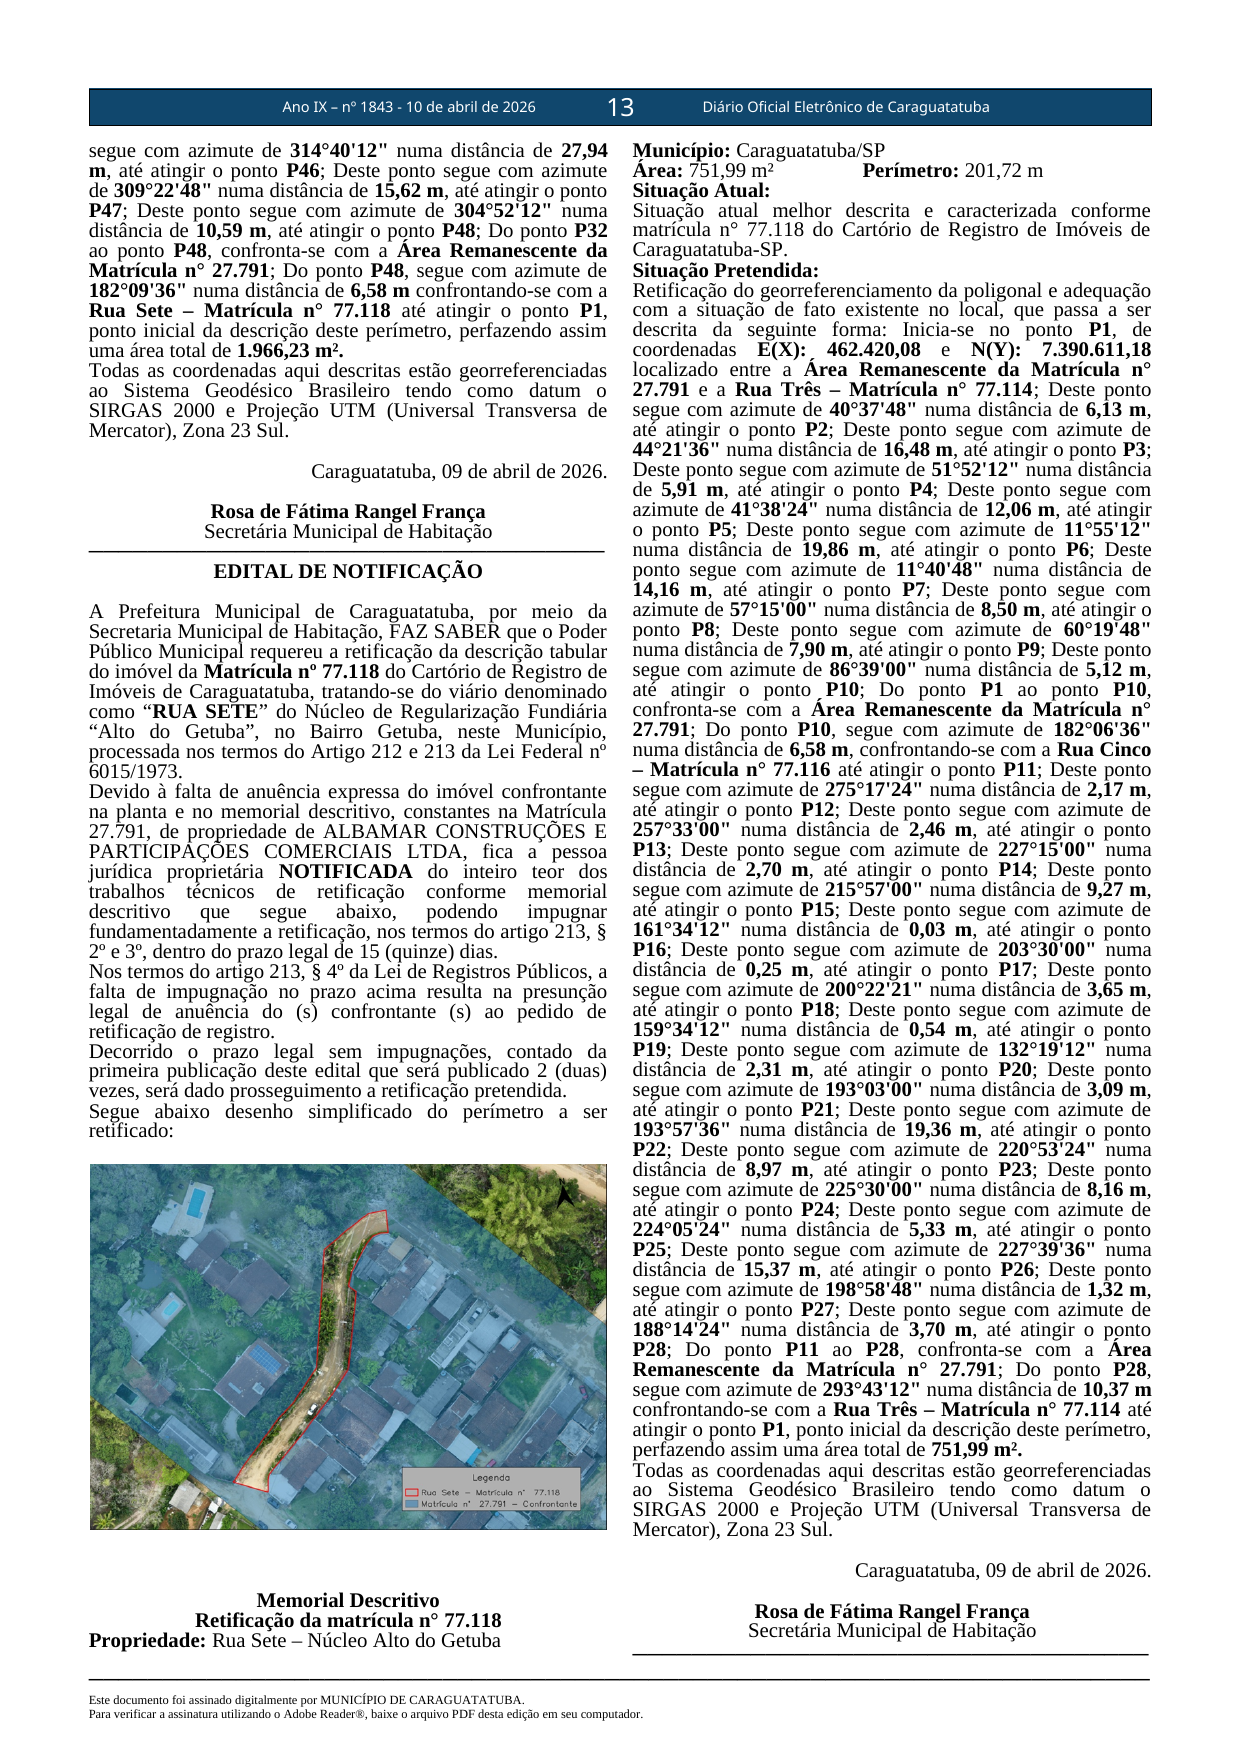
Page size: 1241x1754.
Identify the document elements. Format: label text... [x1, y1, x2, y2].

text ─────────────────────────────────── [88, 542, 608, 562]
text Nos termos do artigo 213, § 4º da Lei de Registros Públicos, a falta de impugnação no prazo acima resulta na presunção legal de anuência do (s) confrontante (s) ao pedido de retificação de registro. [88, 963, 608, 1043]
text Rosa de Fátima Rangel França [88, 503, 608, 523]
text Rosa de Fátima Rangel França [632, 1602, 1152, 1622]
text ─────────────────────────────────── [632, 1642, 1152, 1664]
text Situação atual melhor descrita e caracterizada conforme matrícula n° 77.118 do Cartório de Registro de Imóveis de Caraguatatuba-SP. [632, 201, 1152, 261]
picture [88, 1163, 608, 1531]
text EDITAL DE NOTIFICAÇÃO [88, 562, 608, 582]
text segue com azimute de 314°40'12" numa distância de 27,94 m, até atingir o ponto P46; Deste ponto segue com azimute de 309°22'48" numa distância de 15,62 m, até atingir o ponto P47; Deste ponto segue com azimute de 304°52'12" numa distância de 10,59 m, até atingir o ponto P48; Do ponto P32 ao ponto P48, confronta-se com a Área Remanescente da Matrícula n° 27.791; Do ponto P48, segue com azimute de 182°09'36" numa distância de 6,58 m confrontando-se com a Rua Sete – Matrícula n° 77.118 até atingir o ponto P1, ponto inicial da descrição deste perímetro, perfazendo assim uma área total de 1.966,23 m². [88, 142, 608, 362]
text Caraguatatuba, 09 de abril de 2026. [88, 462, 608, 482]
text Município: Caraguatatuba/SP [632, 142, 1152, 162]
text Secretária Municipal de Habitação [632, 1622, 1152, 1642]
text Memorial Descritivo [88, 1592, 608, 1612]
text Retificação da matrícula n° 77.118 [88, 1612, 608, 1632]
text Caraguatatuba, 09 de abril de 2026. [632, 1562, 1152, 1582]
text Secretária Municipal de Habitação [88, 523, 608, 542]
text Decorrido o prazo legal sem impugnações, contado da primeira publicação deste edital que será publicado 2 (duas) vezes, será dado prosseguimento a retificação pretendida. [88, 1043, 608, 1102]
text Situação Atual: [632, 182, 1152, 201]
text Segue abaixo desenho simplificado do perímetro a ser retificado: [88, 1102, 608, 1142]
text Propriedade: Rua Sete – Núcleo Alto do Getuba [88, 1632, 608, 1652]
text Retificação do georreferenciamento da poligonal e adequação com a situação de fato existente no local, que passa a ser descrita da seguinte forma: Inicia-se no ponto P1, de coordenadas E(X): 462.420,08 e N(Y): 7.390.611,18 localizado entre a Área Remanescente da Matrícula n° 27.791 e a Rua Três – Matrícula n° 77.114; Deste ponto segue com azimute de 40°37'48" numa distância de 6,13 m, até atingir o ponto P2; Deste ponto segue com azimute de 44°21'36" numa distância de 16,48 m, até atingir o ponto P3; Deste ponto segue com azimute de 51°52'12" numa distância de 5,91 m, até atingir o ponto P4; Deste ponto segue com azimute de 41°38'24" numa distância de 12,06 m, até atingir o ponto P5; Deste ponto segue com azimute de 11°55'12" numa distância de 19,86 m, até atingir o ponto P6; Deste ponto segue com azimute de 11°40'48" numa distância de 14,16 m, até atingir o ponto P7; Deste ponto segue com azimute de 57°15'00" numa distância de 8,50 m, até atingir o ponto P8; Deste ponto segue com azimute de 60°19'48" numa distância de 7,90 m, até atingir o ponto P9; Deste ponto segue com azimute de 86°39'00" numa distância de 5,12 m, até atingir o ponto P10; Do ponto P1 ao ponto P10, confronta-se com a Área Remanescente da Matrícula n° 27.791; Do ponto P10, segue com azimute de 182°06'36" numa distância de 6,58 m, confrontando-se com a Rua Cinco – Matrícula n° 77.116 até atingir o ponto P11; Deste ponto segue com azimute de 275°17'24" numa distância de 2,17 m, até atingir o ponto P12; Deste ponto segue com azimute de 257°33'00" numa distância de 2,46 m, até atingir o ponto P13; Deste ponto segue com azimute de 227°15'00" numa distância de 2,70 m, até atingir o ponto P14; Deste ponto segue com azimute de 215°57'00" numa distância de 9,27 m, até atingir o ponto P15; Deste ponto segue com azimute de 161°34'12" numa distância de 0,03 m, até atingir o ponto P16; Deste ponto segue com azimute de 203°30'00" numa distância de 0,25 m, até atingir o ponto P17; Deste ponto segue com azimute de 200°22'21" numa distância de 3,65 m, até atingir o ponto P18; Deste ponto segue com azimute de 159°34'12" numa distância de 0,54 m, até atingir o ponto P19; Deste ponto segue com azimute de 132°19'12" numa distância de 2,31 m, até atingir o ponto P20; Deste ponto segue com azimute de 193°03'00" numa distância de 3,09 m, até atingir o ponto P21; Deste ponto segue com azimute de 193°57'36" numa distância de 19,36 m, até atingir o ponto P22; Deste ponto segue com azimute de 220°53'24" numa distância de 8,97 m, até atingir o ponto P23; Deste ponto segue com azimute de 225°30'00" numa distância de 8,16 m, até atingir o ponto P24; Deste ponto segue com azimute de 224°05'24" numa distância de 5,33 m, até atingir o ponto P25; Deste ponto segue com azimute de 227°39'36" numa distância de 15,37 m, até atingir o ponto P26; Deste ponto segue com azimute de 198°58'48" numa distância de 1,32 m, até atingir o ponto P27; Deste ponto segue com azimute de 188°14'24" numa distância de 3,70 m, até atingir o ponto P28; Do ponto P11 ao P28, confronta-se com a Área Remanescente da Matrícula n° 27.791; Do ponto P28, segue com azimute de 293°43'12" numa distância de 10,37 m confrontando-se com a Rua Três – Matrícula n° 77.114 até atingir o ponto P1, ponto inicial da descrição deste perímetro, perfazendo assim uma área total de 751,99 m². [632, 281, 1152, 1461]
text Devido à falta de anuência expressa do imóvel confrontante na planta e no memorial descritivo, constantes na Matrícula 27.791, de propriedade de ALBAMAR CONSTRUÇÕES E PARTICIPAÇÕES COMERCIAIS LTDA, fica a pessoa jurídica proprietária NOTIFICADA do inteiro teor dos trabalhos técnicos de retificação conforme memorial descritivo que segue abaixo, podendo impugnar fundamentadamente a retificação, nos termos do artigo 213, § 2º e 3º, dentro do prazo legal de 15 (quinze) dias. [88, 783, 608, 963]
text Situação Pretendida: [632, 261, 1152, 281]
text A Prefeitura Municipal de Caraguatatuba, por meio da Secretaria Municipal de Habitação, FAZ SABER que o Poder Público Municipal requereu a retificação da descrição tabular do imóvel da Matrícula nº 77.118 do Cartório de Registro de Imóveis de Caraguatatuba, tratando-se do viário denominado como “RUA SETE” do Núcleo de Regularização Fundiária “Alto do Getuba”, no Bairro Getuba, neste Município, processada nos termos do Artigo 212 e 213 da Lei Federal nº 6015/1973. [88, 603, 608, 783]
text Todas as coordenadas aqui descritas estão georreferenciadas ao Sistema Geodésico Brasileiro tendo como datum o SIRGAS 2000 e Projeção UTM (Universal Transversa de Mercator), Zona 23 Sul. [632, 1461, 1152, 1541]
text Área: 751,99 m² Perímetro: 201,72 m [632, 162, 1152, 182]
text Todas as coordenadas aqui descritas estão georreferenciadas ao Sistema Geodésico Brasileiro tendo como datum o SIRGAS 2000 e Projeção UTM (Universal Transversa de Mercator), Zona 23 Sul. [88, 362, 608, 442]
